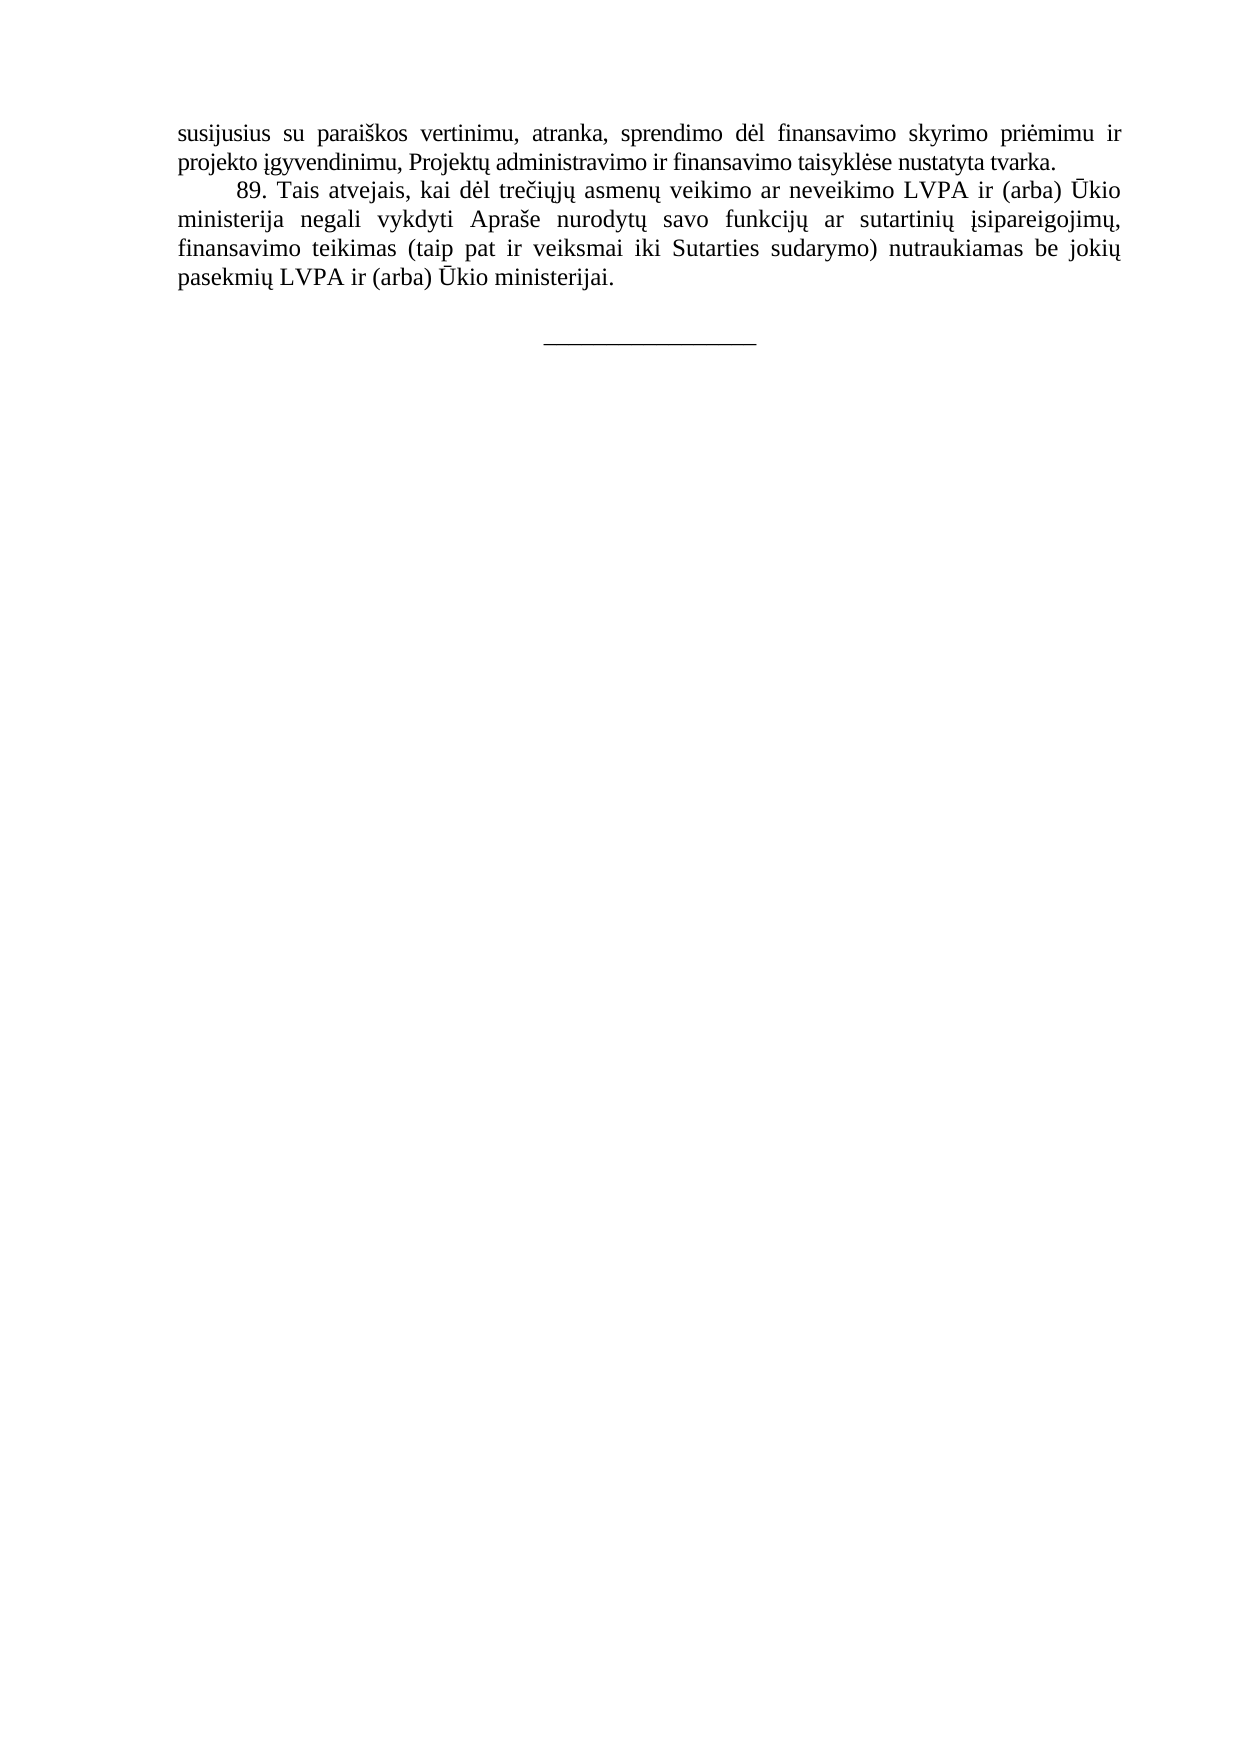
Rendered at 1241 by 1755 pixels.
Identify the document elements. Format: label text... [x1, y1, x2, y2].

text _________________ [177, 319, 1122, 348]
text susijusius su paraiškos vertinimu, atranka, sprendimo dėl finansavimo skyrimo priėmimu ir projekto įgyvendinimu, Projektų administravimo ir finansavimo taisyklėse nustatyta tvarka. [177, 118, 1122, 176]
text 89. Tais atvejais, kai dėl trečiųjų asmenų veikimo ar neveikimo LVPA ir (arba) Ūkio ministerija negali vykdyti Apraše nurodytų savo funkcijų ar sutartinių įsipareigojimų, finansavimo teikimas (taip pat ir veiksmai iki Sutarties sudarymo) nutraukiamas be jokių pasekmių LVPA ir (arba) Ūkio ministerijai. [177, 176, 1122, 291]
